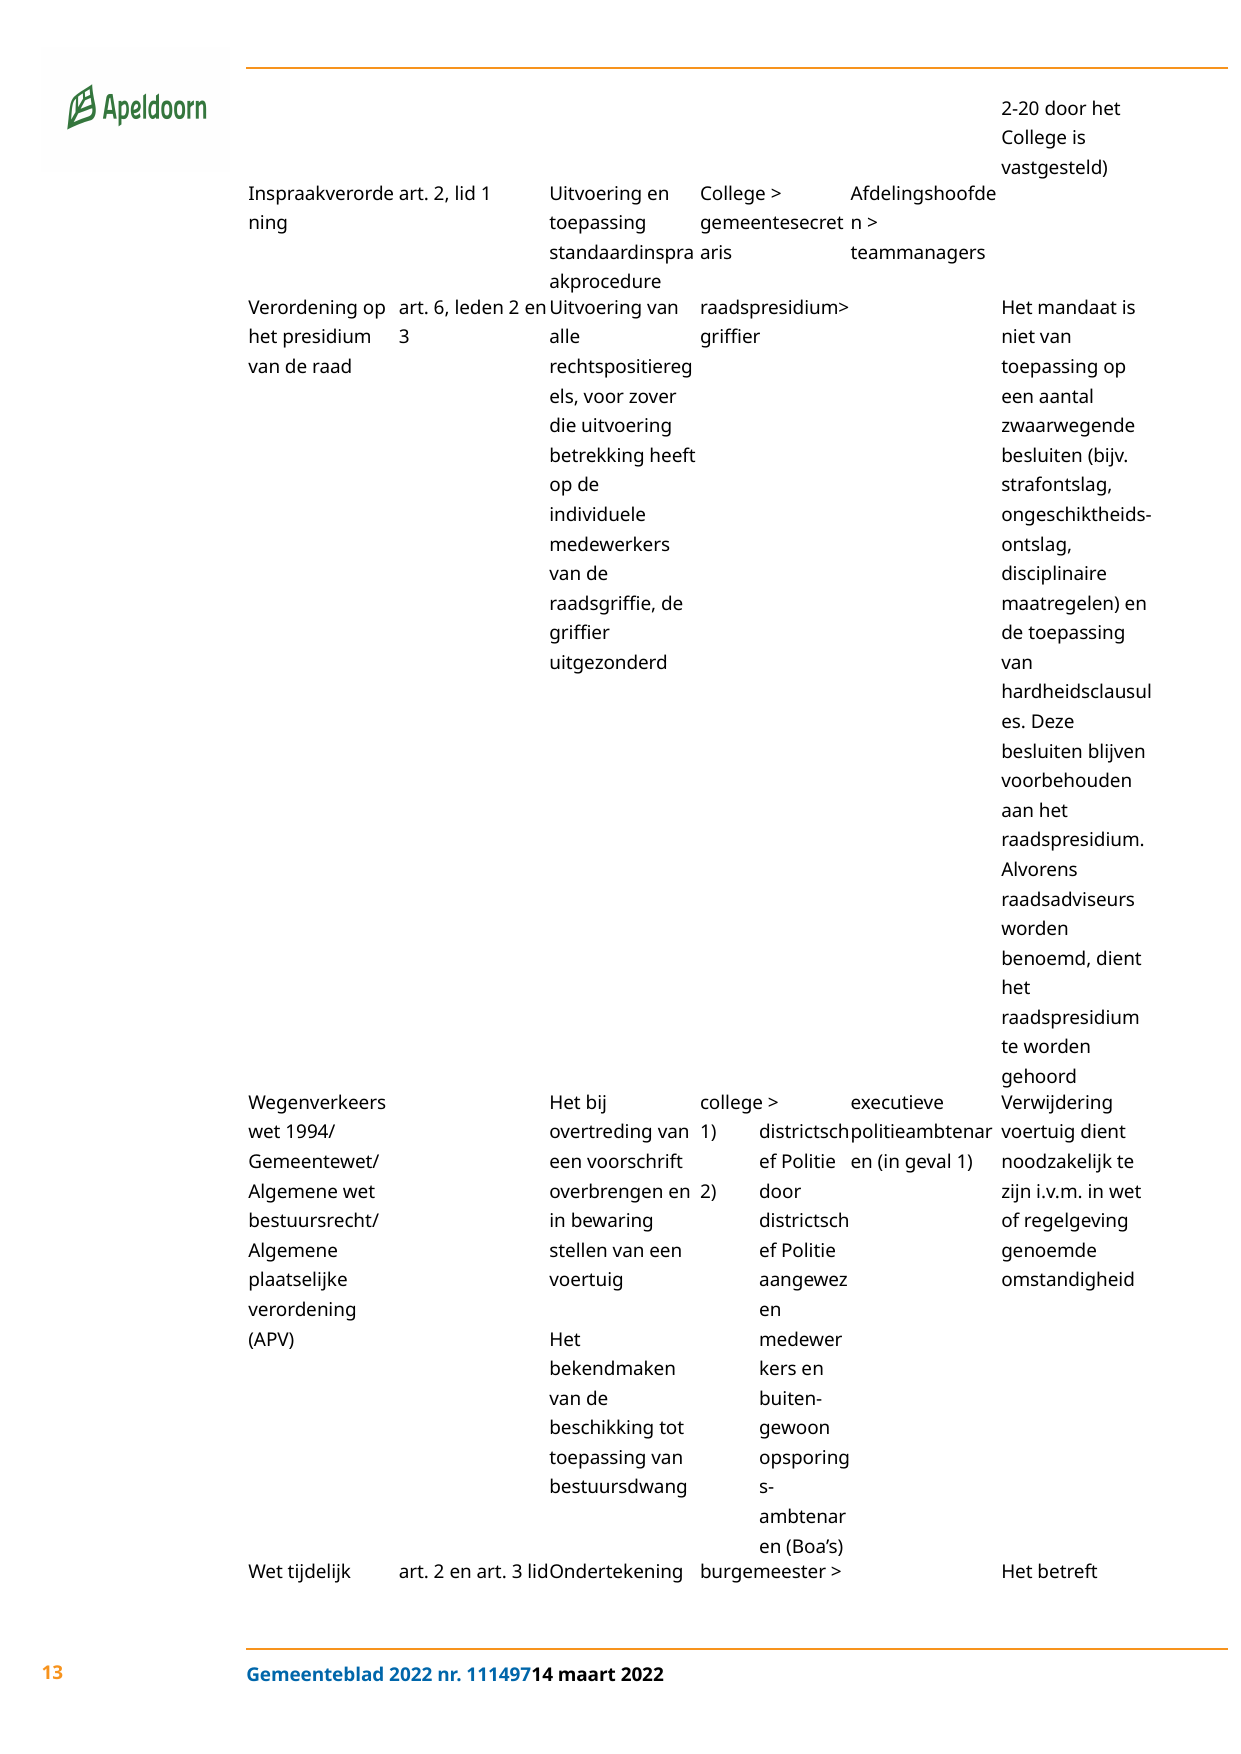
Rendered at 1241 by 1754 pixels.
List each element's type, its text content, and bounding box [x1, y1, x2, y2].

table_cell Wegenverkeerswet 1994/ Gemeentewet/ Algemene wet bestuursrecht/ Algemene plaatselijke verordening (APV) [248, 1089, 398, 1558]
table_cell Uitvoering van alle rechtspositieregels, voor zover die uitvoering betrekking heeft op de individuele medewerkers van de raadsgriffie, de griffier uitgezonderd [549, 294, 700, 1089]
table_cell Wet tijdelijk [248, 1559, 398, 1584]
table_cell [399, 1089, 549, 1558]
table_cell Het betreft [1001, 1559, 1152, 1584]
table_cell burgemeester > [700, 1559, 850, 1584]
table_cell Het mandaat is niet van toepassing op een aantal zwaarwegende besluiten (bijv. strafontslag, ongeschiktheids-ontslag, disciplinaire maatregelen) en de toepassing van hardheidsclausules. Deze besluiten blijven voorbehouden aan het raadspresidium. Alvorens raadsadviseurs worden benoemd, dient het raadspresidium te worden gehoord [1001, 294, 1152, 1089]
table_cell college > districtschef Politie door districtschef Politie aangewezen medewerkers en buiten-gewoon opsporings-ambtenaren (Boa’s) [700, 1089, 850, 1558]
table_cell [700, 95, 850, 180]
table_cell Ondertekening beschikking van de burgemeester houdende het opleggen van een huisverbod [549, 1559, 700, 1584]
table_cell [399, 95, 549, 180]
table_cell art. 2 en art. 3 lid 1 [399, 1559, 549, 1584]
table_cell raadspresidium> griffier [700, 294, 850, 1089]
picture [41, 47, 231, 172]
table_cell art. 2, lid 1 [399, 180, 549, 294]
table_cell [850, 294, 1001, 1089]
table_cell Uitvoering en toepassing standaardinspraakprocedure [549, 180, 700, 294]
table_cell [850, 95, 1001, 180]
table_cell Inspraakverordening [248, 180, 398, 294]
table_cell [248, 95, 398, 180]
table_cell [850, 1559, 1001, 1584]
table_cell art. 6, leden 2 en 3 [399, 294, 549, 1089]
table_cell executieve politieambtenaren (in geval 1) [850, 1089, 1001, 1558]
table_cell Verwijdering voertuig dient noodzakelijk te zijn i.v.m. in wet of regelgeving genoemde omstandigheid [1001, 1089, 1152, 1558]
table_cell College > gemeentesecretaris [700, 180, 850, 294]
table_cell Het bij overtreding van een voorschrift overbrengen en in bewaring stellen van een voertuig Het bekendmaken van de beschikking tot toepassing van bestuursdwang [549, 1089, 700, 1558]
table_cell [549, 95, 700, 180]
table_cell Afdelingshoofden > teammanagers [850, 180, 1001, 294]
table_cell Verordening op het presidium van de raad [248, 294, 398, 1089]
table_cell 2-20 door het College is vastgesteld) [1001, 95, 1152, 180]
table_cell [1001, 180, 1152, 294]
